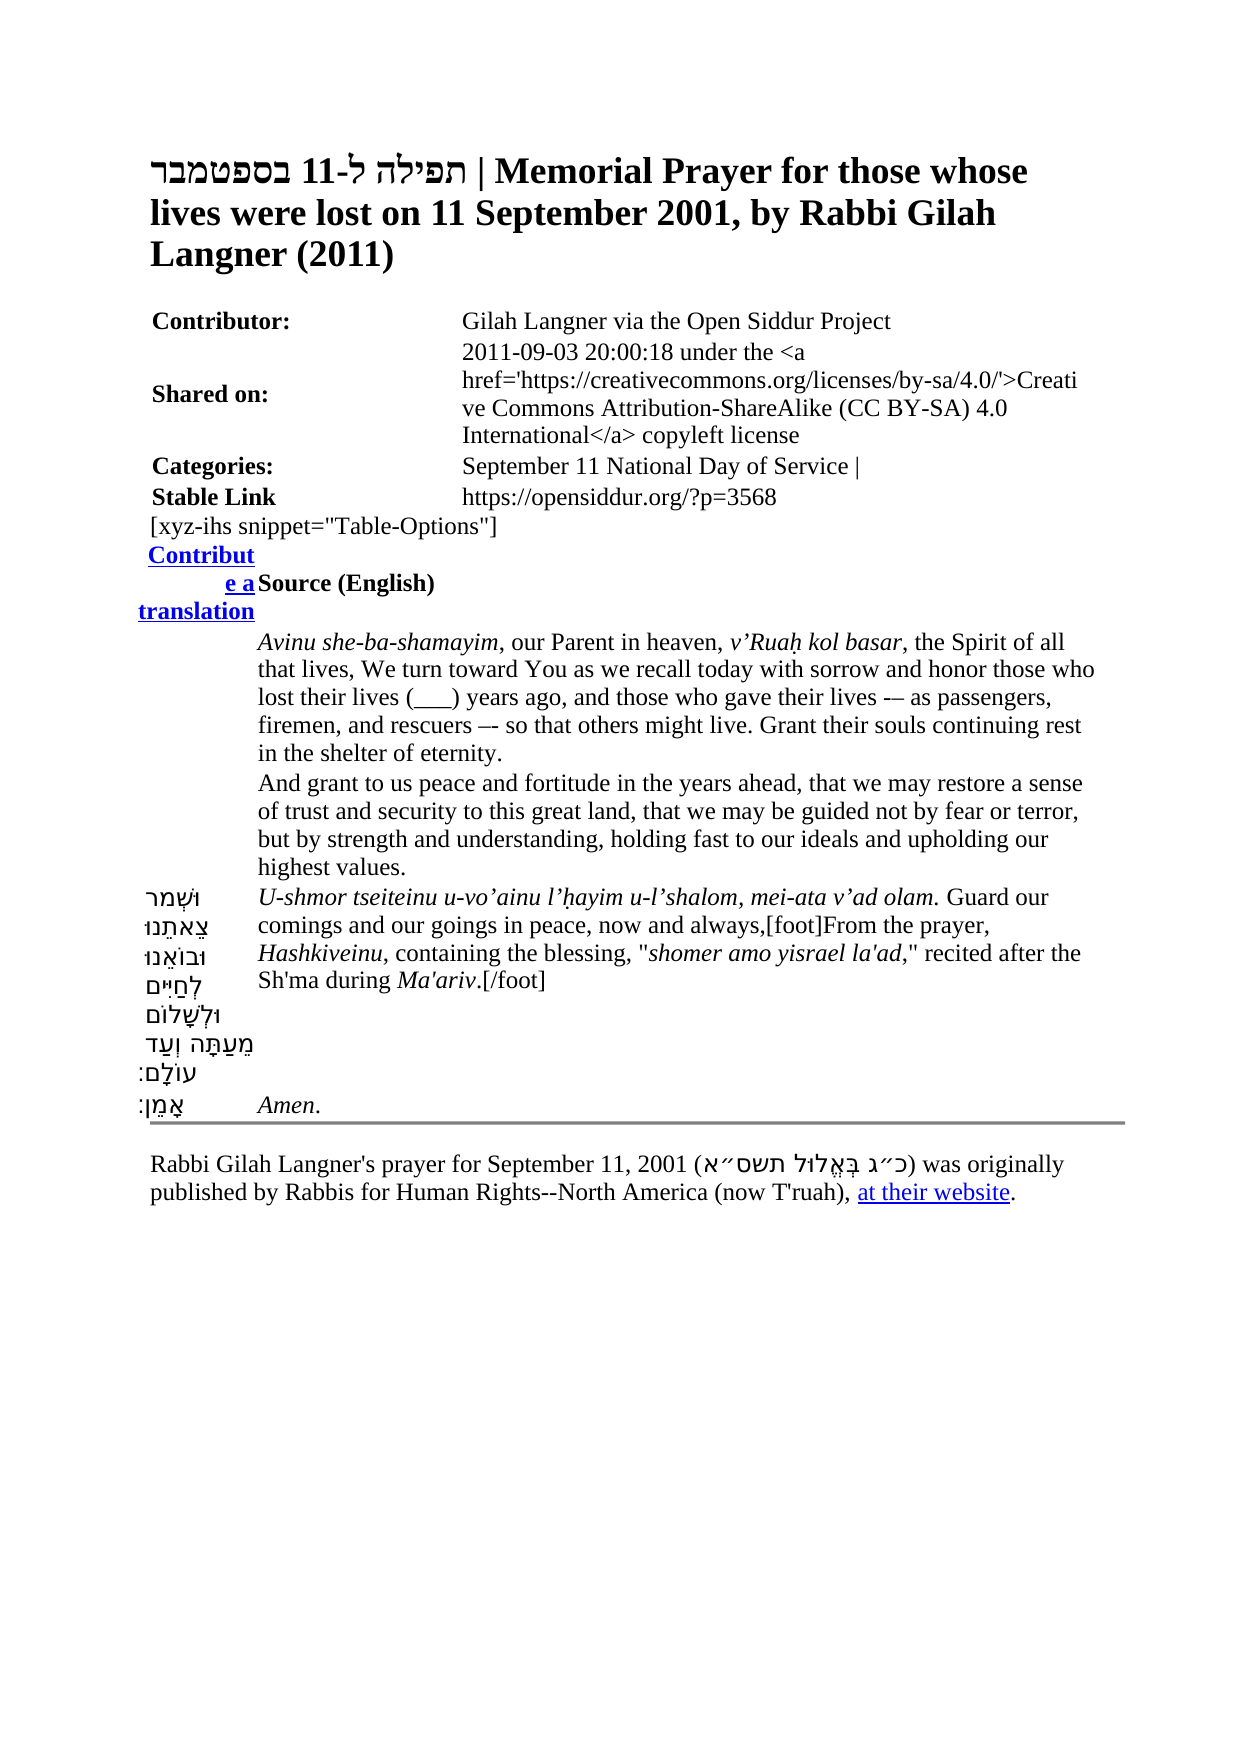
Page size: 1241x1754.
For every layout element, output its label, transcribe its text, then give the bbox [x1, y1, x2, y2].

table_cell Shared on: [150, 337, 460, 451]
table_cell אָמֵן׃ [135, 1089, 256, 1121]
table_cell https://opensiddur.org/?p=3568 [460, 481, 1090, 512]
subtitle תפילה ל-11 בספטמבר | Memorial Prayer for those whose lives were lost on 11 September 2001, by Rabbi Gilah Langner (2011) [150, 150, 1090, 275]
table_cell And grant to us peace and fortitude in the years ahead, that we may restore a sense of trust and security to this great land, that we may be guided not by fear or terror, but by strength and understanding, holding fast to our ideals and upholding our highest values. [256, 768, 1105, 882]
table_cell [135, 768, 256, 882]
table_cell Stable Link [150, 481, 460, 512]
table_header Gilah Langner via the Open Siddur Project [460, 306, 1090, 337]
table_cell וּשְׁמר צֵאתֵנוּ וּבוֹאֵנוּ לְחַיִּים וּלְשָׁלוֹם מֵעַתָּה וְעַד עוֹלָם׃ [135, 882, 256, 1089]
text [xyz-ihs snippet="Table-Options"] [150, 512, 1090, 540]
table_cell September 11 National Day of Service | [460, 451, 1090, 481]
table_header Source (English) [256, 540, 1105, 626]
table_cell U-shmor tseiteinu u-vo’ainu l’ḥayim u-l’shalom, mei-ata v’ad olam. Guard our comings and our goings in peace, now and always,[foot]From the prayer, Hashkiveinu, containing the blessing, "shomer amo yisrael la'ad," recited after the Sh'ma during Ma'ariv.[/foot] [256, 882, 1105, 1089]
table_header Contributor: [150, 306, 460, 337]
table_cell Amen. [256, 1089, 1105, 1121]
table_cell Avinu she-ba-shamayim, our Parent in heaven, v’Ruaḥ kol basar, the Spirit of all that lives, We turn toward You as we recall today with sorrow and honor those who lost their lives (___) years ago, and those who gave their lives -– as passengers, firemen, and rescuers –- so that others might live. Grant their souls continuing rest in the shelter of eternity. [256, 626, 1105, 768]
table_cell 2011-09-03 20:00:18 under the <a href='https://creativecommons.org/licenses/by-sa/4.0/'>Creative Commons Attribution-ShareAlike (CC BY-SA) 4.0 International</a> copyleft license [460, 337, 1090, 451]
table_cell [135, 626, 256, 768]
table_header Contribute a translation [135, 540, 256, 626]
text Rabbi Gilah Langner's prayer for September 11, 2001 (כ״ג בְּאֱלוּל תשס״א) was originally published by Rabbis for Human Rights--North America (now T'ruah), at their website. [150, 1149, 1090, 1206]
table_cell Categories: [150, 451, 460, 481]
